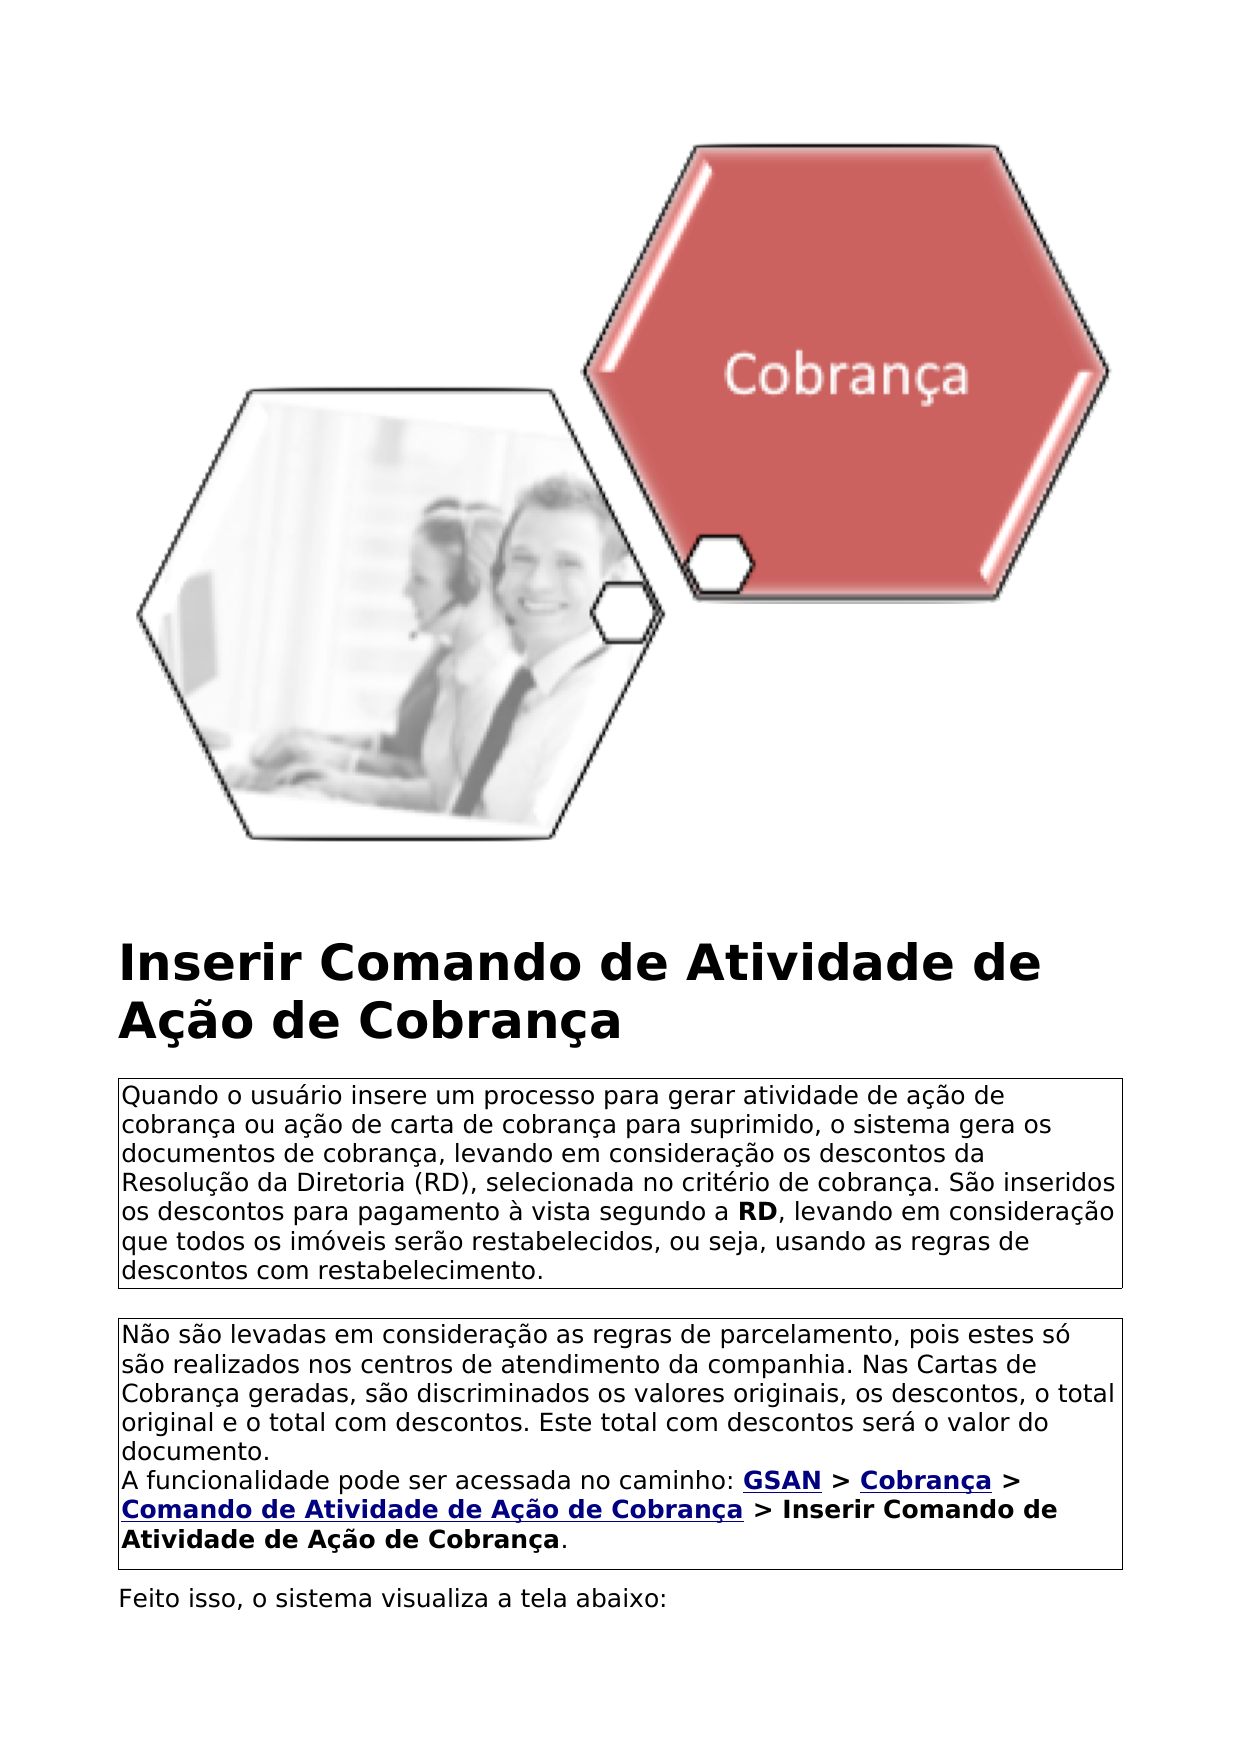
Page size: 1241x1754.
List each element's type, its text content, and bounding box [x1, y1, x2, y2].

text Feito isso, o sistema visualiza a tela abaixo: [118, 1584, 1122, 1613]
table_header Quando o usuário insere um processo para gerar atividade de ação de cobrança ou ação de carta de cobrança para suprimido, o sistema gera os documentos de cobrança, levando em consideração os descontos da Resolução da Diretoria (RD), selecionada no critério de cobrança. São inseridos os descontos para pagamento à vista segundo a RD, levando em consideração que todos os imóveis serão restabelecidos, ou seja, usando as regras de descontos com restabelecimento. [119, 1079, 1122, 1288]
picture [118, 118, 1123, 868]
table_header Não são levadas em consideração as regras de parcelamento, pois estes só são realizados nos centros de atendimento da companhia. Nas Cartas de Cobrança geradas, são discriminados os valores originais, os descontos, o total original e o total com descontos. Este total com descontos será o valor do documento. A funcionalidade pode ser acessada no caminho: GSAN > Cobrança > Comando de Atividade de Ação de Cobrança > Inserir Comando de Atividade de Ação de Cobrança. [119, 1319, 1122, 1569]
subtitle Inserir Comando de Atividade de Ação de Cobrança [118, 934, 1122, 1051]
